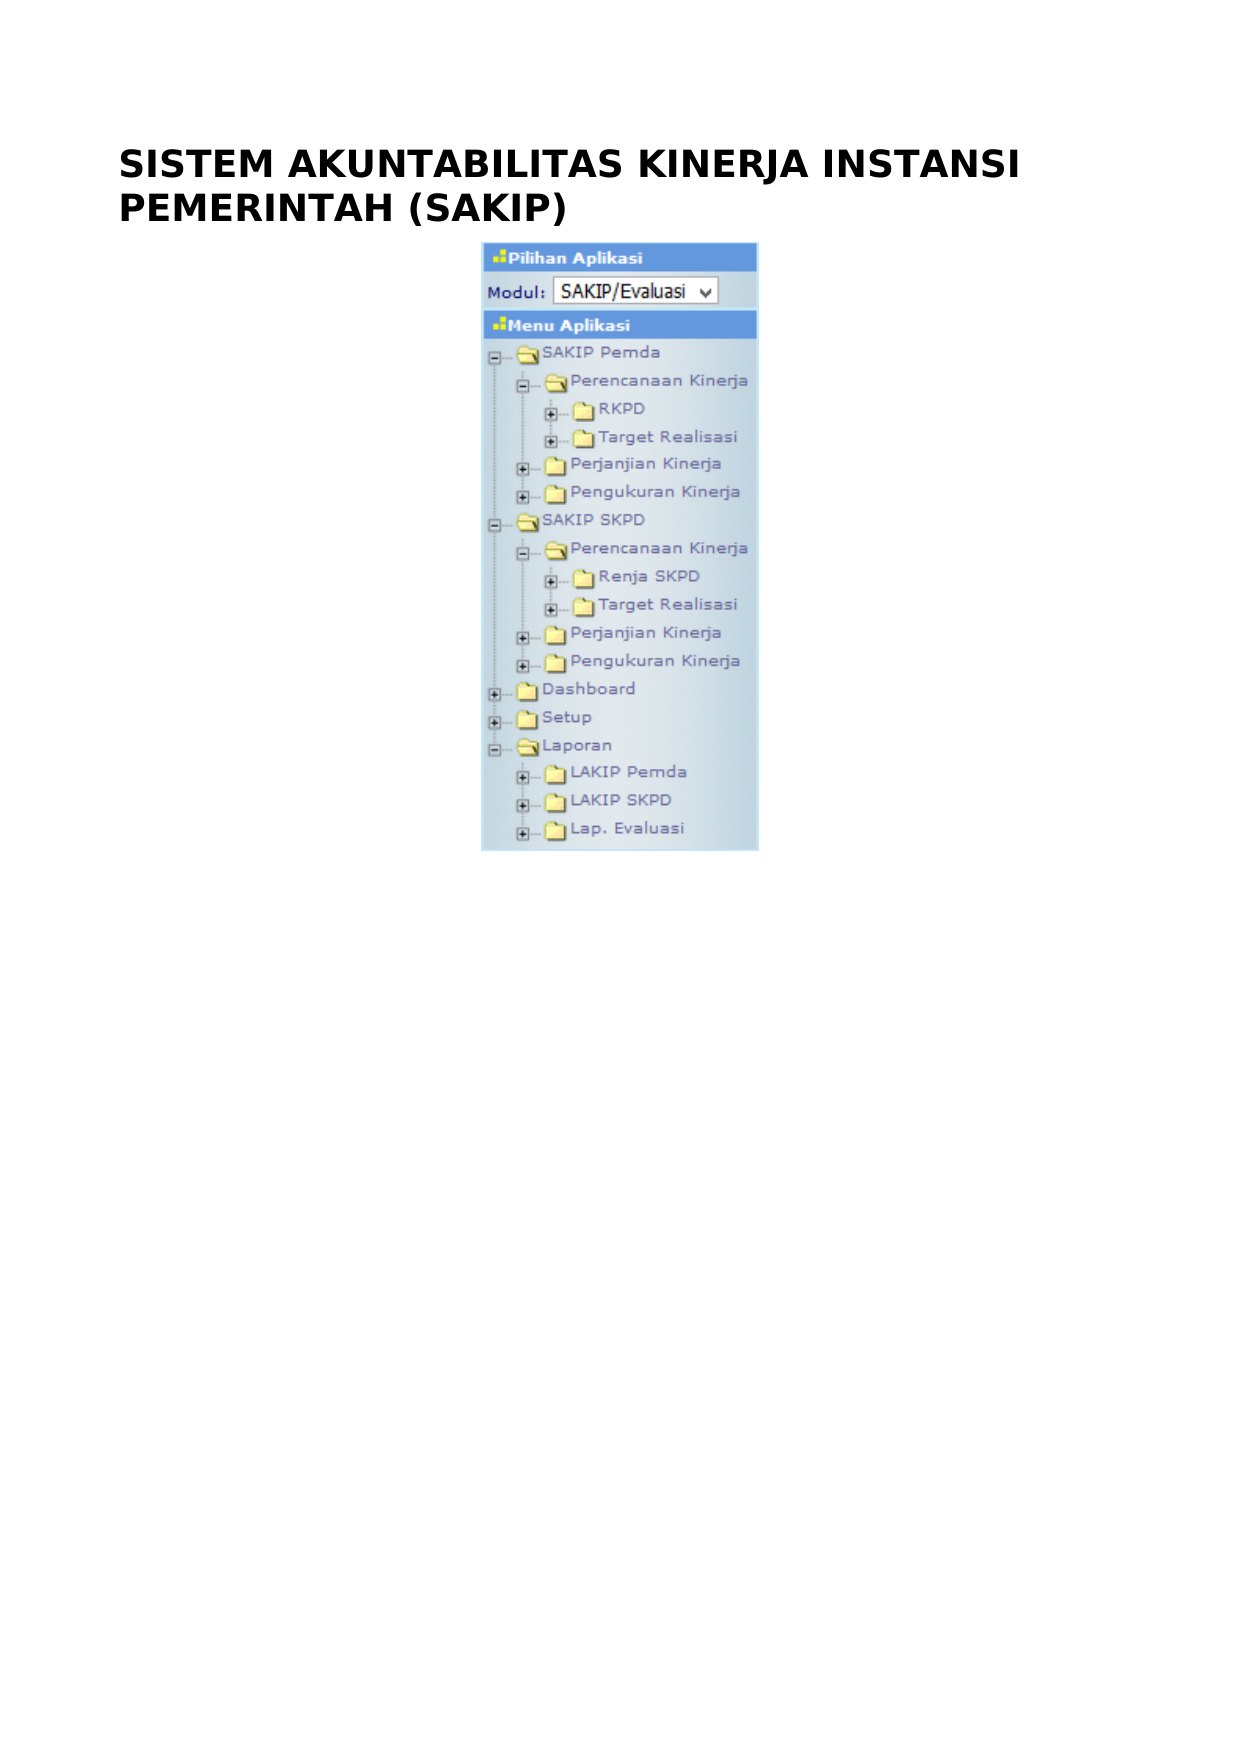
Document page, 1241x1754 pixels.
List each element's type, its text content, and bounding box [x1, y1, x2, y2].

picture [481, 242, 760, 851]
subtitle SISTEM AKUNTABILITAS KINERJA INSTANSI PEMERINTAH (SAKIP) [118, 143, 1122, 230]
